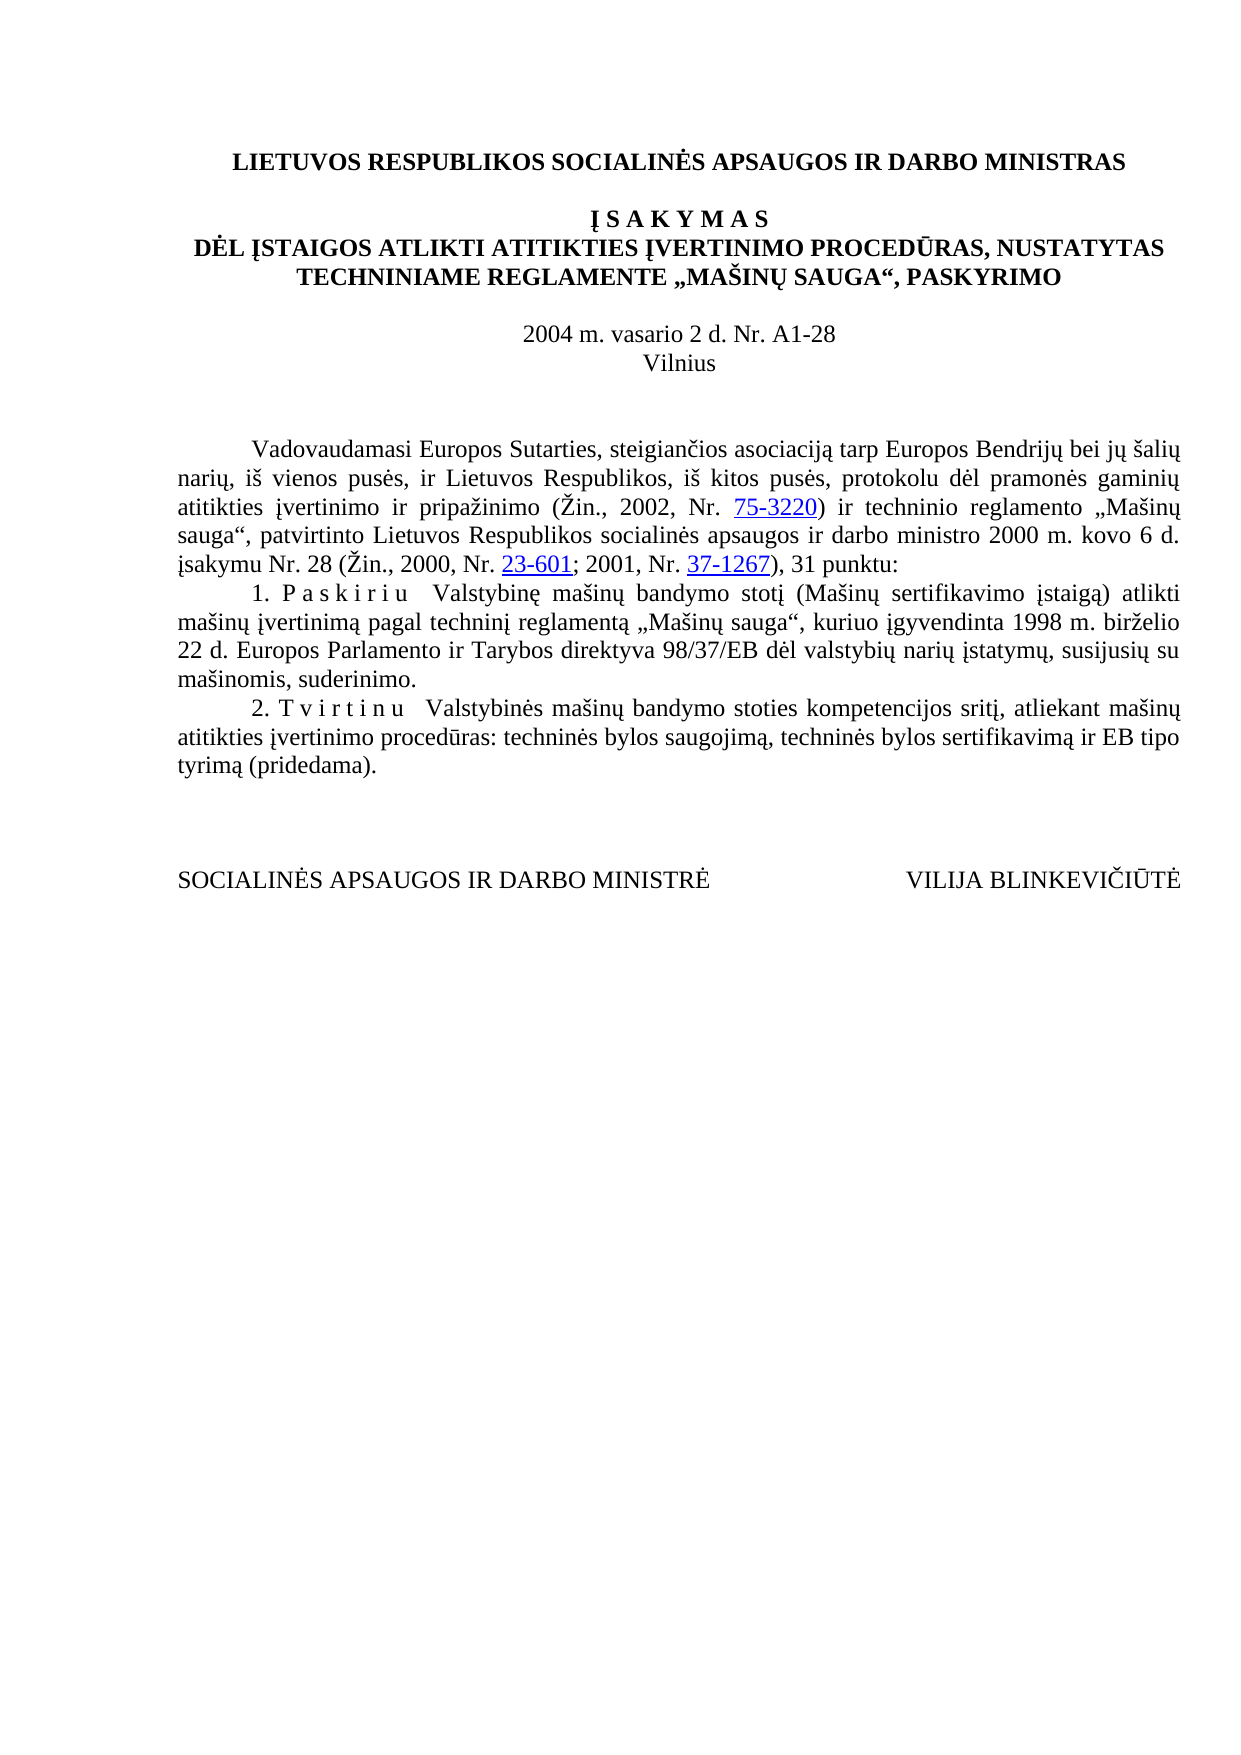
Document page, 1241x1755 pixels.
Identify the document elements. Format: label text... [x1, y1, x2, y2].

text SOCIALINĖS APSAUGOS IR DARBO Ministrė Vilija Blinkevičiūtė [177, 866, 1181, 894]
text 2. Tvirtinu Valstybinės mašinų bandymo stoties kompetencijos sritį, atliekant mašinų atitikties įvertinimo procedūras: techninės bylos saugojimą, techninės bylos sertifikavimą ir EB tipo tyrimą (pridedama). [177, 693, 1181, 779]
text LIETUVOS RESPUBLIKOS SOCIALINĖS APSAUGOS IR DARBO MINISTRAS [177, 147, 1181, 176]
text 1. Paskiriu Valstybinę mašinų bandymo stotį (Mašinų sertifikavimo įstaigą) atlikti mašinų įvertinimą pagal techninį reglamentą „Mašinų sauga“, kuriuo įgyvendinta 1998 m. birželio 22 d. Europos Parlamento ir Tarybos direktyva 98/37/EB dėl valstybių narių įstatymų, susijusių su mašinomis, suderinimo. [177, 578, 1181, 693]
text Vilnius [177, 348, 1181, 377]
text 2004 m. vasario 2 d. Nr. A1-28 [177, 319, 1181, 348]
text Į S A K Y M A S [177, 204, 1181, 233]
text DĖL ĮSTAIGOS ATLIKTI ATITIKTIES ĮVERTINIMO PROCEDŪRAS, NUSTATYTAS TECHNINIAME REGLAMENTE „MAŠINŲ SAUGA“, PASKYRIMO [177, 233, 1181, 291]
text Vadovaudamasi Europos Sutarties, steigiančios asociaciją tarp Europos Bendrijų bei jų šalių narių, iš vienos pusės, ir Lietuvos Respublikos, iš kitos pusės, protokolu dėl pramonės gaminių atitikties įvertinimo ir pripažinimo (Žin., 2002, Nr. 75-3220) ir techninio reglamento „Mašinų sauga“, patvirtinto Lietuvos Respublikos socialinės apsaugos ir darbo ministro 2000 m. kovo 6 d. įsakymu Nr. 28 (Žin., 2000, Nr. 23-601; 2001, Nr. 37-1267), 31 punktu: [177, 434, 1181, 578]
